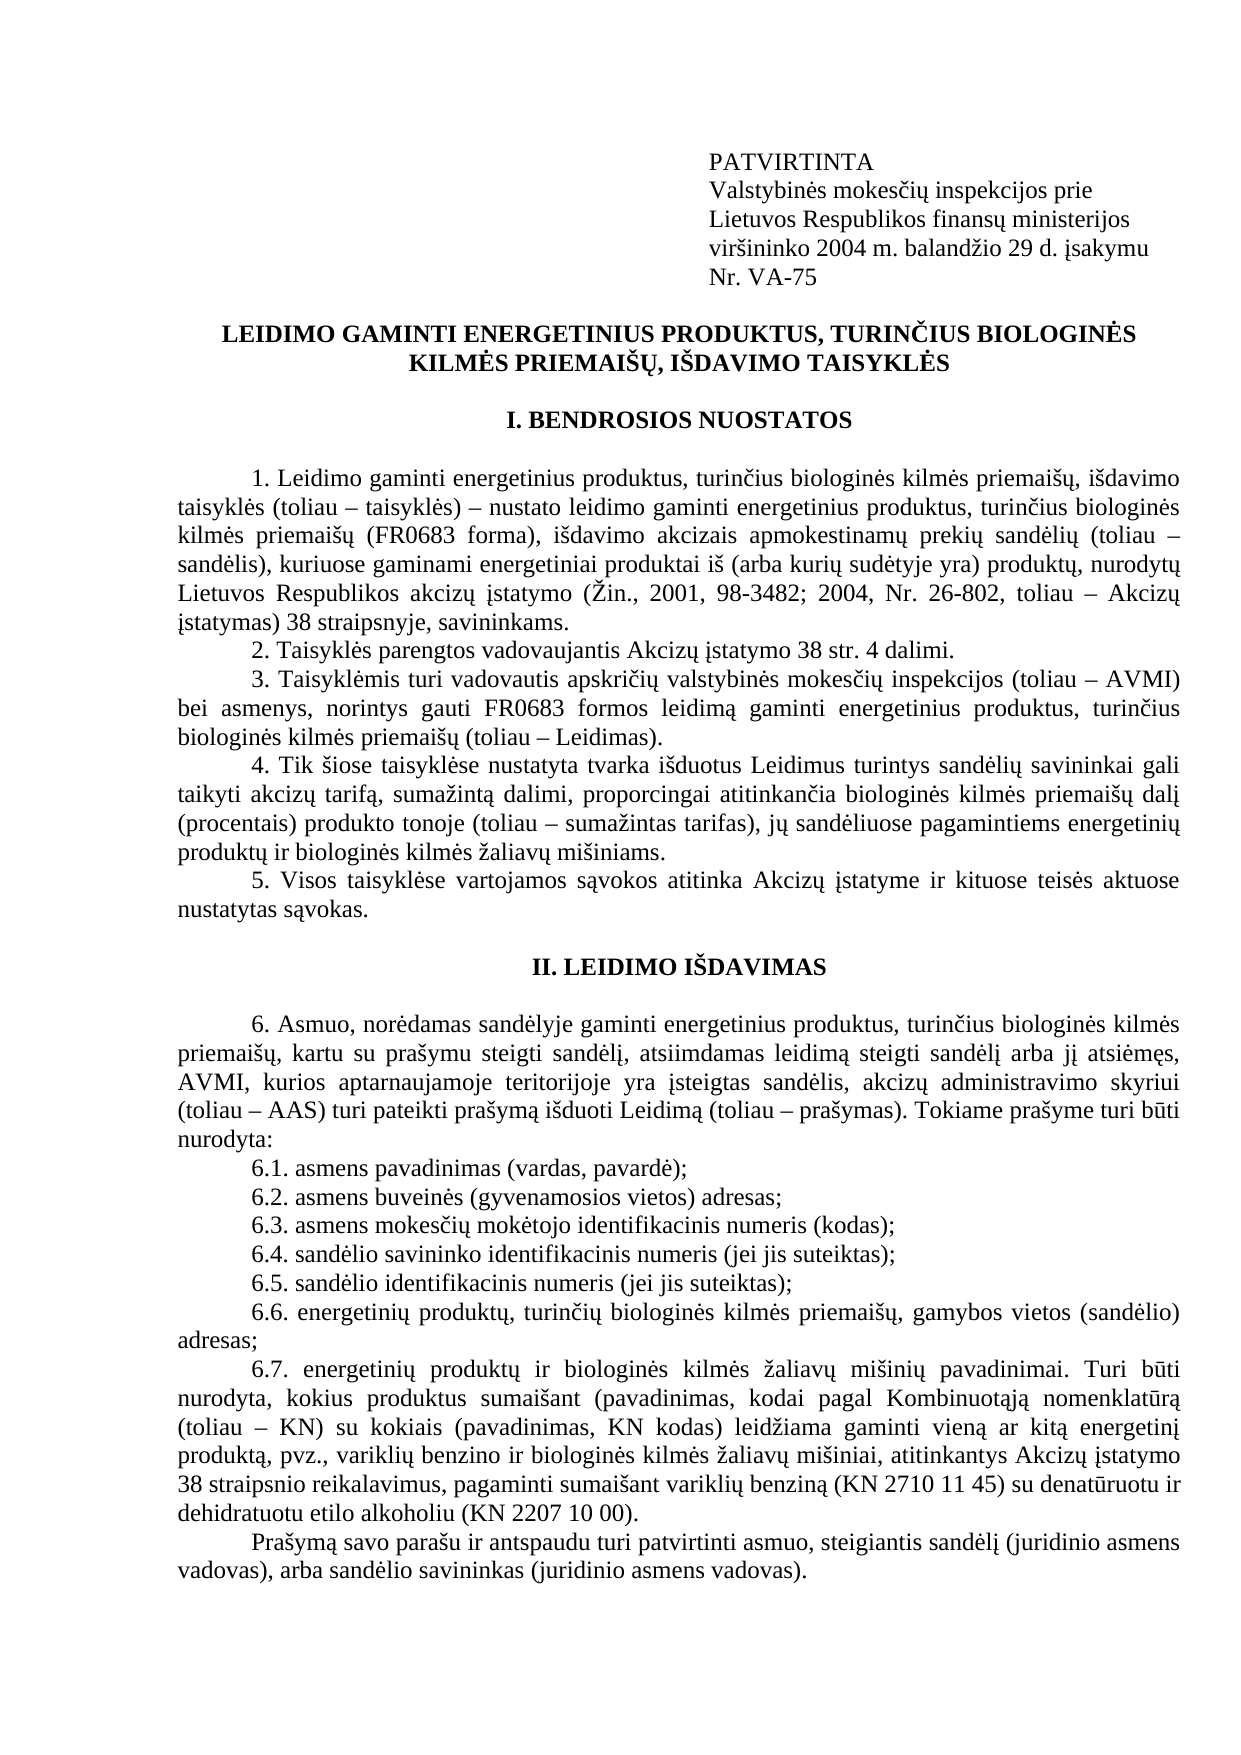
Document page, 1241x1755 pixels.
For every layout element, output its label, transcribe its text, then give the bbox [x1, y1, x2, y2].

text 6.6. energetinių produktų, turinčių biologinės kilmės priemaišų, gamybos vietos (sandėlio) adresas; [177, 1297, 1181, 1354]
text 6.4. sandėlio savininko identifikacinis numeris (jei jis suteiktas); [177, 1239, 1181, 1268]
text 6.2. asmens buveinės (gyvenamosios vietos) adresas; [177, 1182, 1181, 1211]
text 1. Leidimo gaminti energetinius produktus, turinčius biologinės kilmės priemaišų, išdavimo taisyklės (toliau – taisyklės) – nustato leidimo gaminti energetinius produktus, turinčius biologinės kilmės priemaišų (FR0683 forma), išdavimo akcizais apmokestinamų prekių sandėlių (toliau – sandėlis), kuriuose gaminami energetiniai produktai iš (arba kurių sudėtyje yra) produktų, nurodytų Lietuvos Respublikos akcizų įstatymo (Žin., 2001, 98-3482; 2004, Nr. 26-802, toliau – Akcizų įstatymas) 38 straipsnyje, savininkams. [177, 463, 1181, 636]
text 6.1. asmens pavadinimas (vardas, pavardė); [177, 1153, 1181, 1182]
text I. BENDROSIOS NUOSTATOS [177, 406, 1181, 434]
text 4. Tik šiose taisyklėse nustatyta tvarka išduotus Leidimus turintys sandėlių savininkai gali taikyti akcizų tarifą, sumažintą dalimi, proporcingai atitinkančia biologinės kilmės priemaišų dalį (procentais) produkto tonoje (toliau – sumažintas tarifas), jų sandėliuose pagamintiems energetinių produktų ir biologinės kilmės žaliavų mišiniams. [177, 751, 1181, 866]
text 5. Visos taisyklėse vartojamos sąvokos atitinka Akcizų įstatyme ir kituose teisės aktuose nustatytas sąvokas. [177, 866, 1181, 923]
text PATVIRTINTA [177, 147, 1181, 176]
text 6.5. sandėlio identifikacinis numeris (jei jis suteiktas); [177, 1268, 1181, 1297]
text 6.7. energetinių produktų ir biologinės kilmės žaliavų mišinių pavadinimai. Turi būti nurodyta, kokius produktus sumaišant (pavadinimas, kodai pagal Kombinuotąją nomenklatūrą (toliau – KN) su kokiais (pavadinimas, KN kodas) leidžiama gaminti vieną ar kitą energetinį produktą, pvz., variklių benzino ir biologinės kilmės žaliavų mišiniai, atitinkantys Akcizų įstatymo 38 straipsnio reikalavimus, pagaminti sumaišant variklių benziną (KN 2710 11 45) su denatūruotu ir dehidratuotu etilo alkoholiu (KN 2207 10 00). [177, 1354, 1181, 1527]
text 2. Taisyklės parengtos vadovaujantis Akcizų įstatymo 38 str. 4 dalimi. [177, 636, 1181, 664]
text Lietuvos Respublikos finansų ministerijos [177, 204, 1181, 233]
text Nr. VA-75 [177, 262, 1181, 291]
text II. LEIDIMO IŠDAVIMAS [177, 952, 1181, 981]
text 6. Asmuo, norėdamas sandėlyje gaminti energetinius produktus, turinčius biologinės kilmės priemaišų, kartu su prašymu steigti sandėlį, atsiimdamas leidimą steigti sandėlį arba jį atsiėmęs, AVMI, kurios aptarnaujamoje teritorijoje yra įsteigtas sandėlis, akcizų administravimo skyriui (toliau – AAS) turi pateikti prašymą išduoti Leidimą (toliau – prašymas). Tokiame prašyme turi būti nurodyta: [177, 1009, 1181, 1153]
text LEIDIMO GAMINTI ENERGETINIUS PRODUKTUS, TURINČIUS BIOLOGINĖS KILMĖS PRIEMAIŠŲ, IŠDAVIMO TAISYKLĖS [177, 319, 1181, 377]
text Prašymą savo parašu ir antspaudu turi patvirtinti asmuo, steigiantis sandėlį (juridinio asmens vadovas), arba sandėlio savininkas (juridinio asmens vadovas). [177, 1527, 1181, 1584]
text 6.3. asmens mokesčių mokėtojo identifikacinis numeris (kodas); [177, 1211, 1181, 1239]
text 3. Taisyklėmis turi vadovautis apskričių valstybinės mokesčių inspekcijos (toliau – AVMI) bei asmenys, norintys gauti FR0683 formos leidimą gaminti energetinius produktus, turinčius biologinės kilmės priemaišų (toliau – Leidimas). [177, 664, 1181, 751]
text viršininko 2004 m. balandžio 29 d. įsakymu [177, 233, 1181, 262]
text Valstybinės mokesčių inspekcijos prie [177, 176, 1181, 204]
